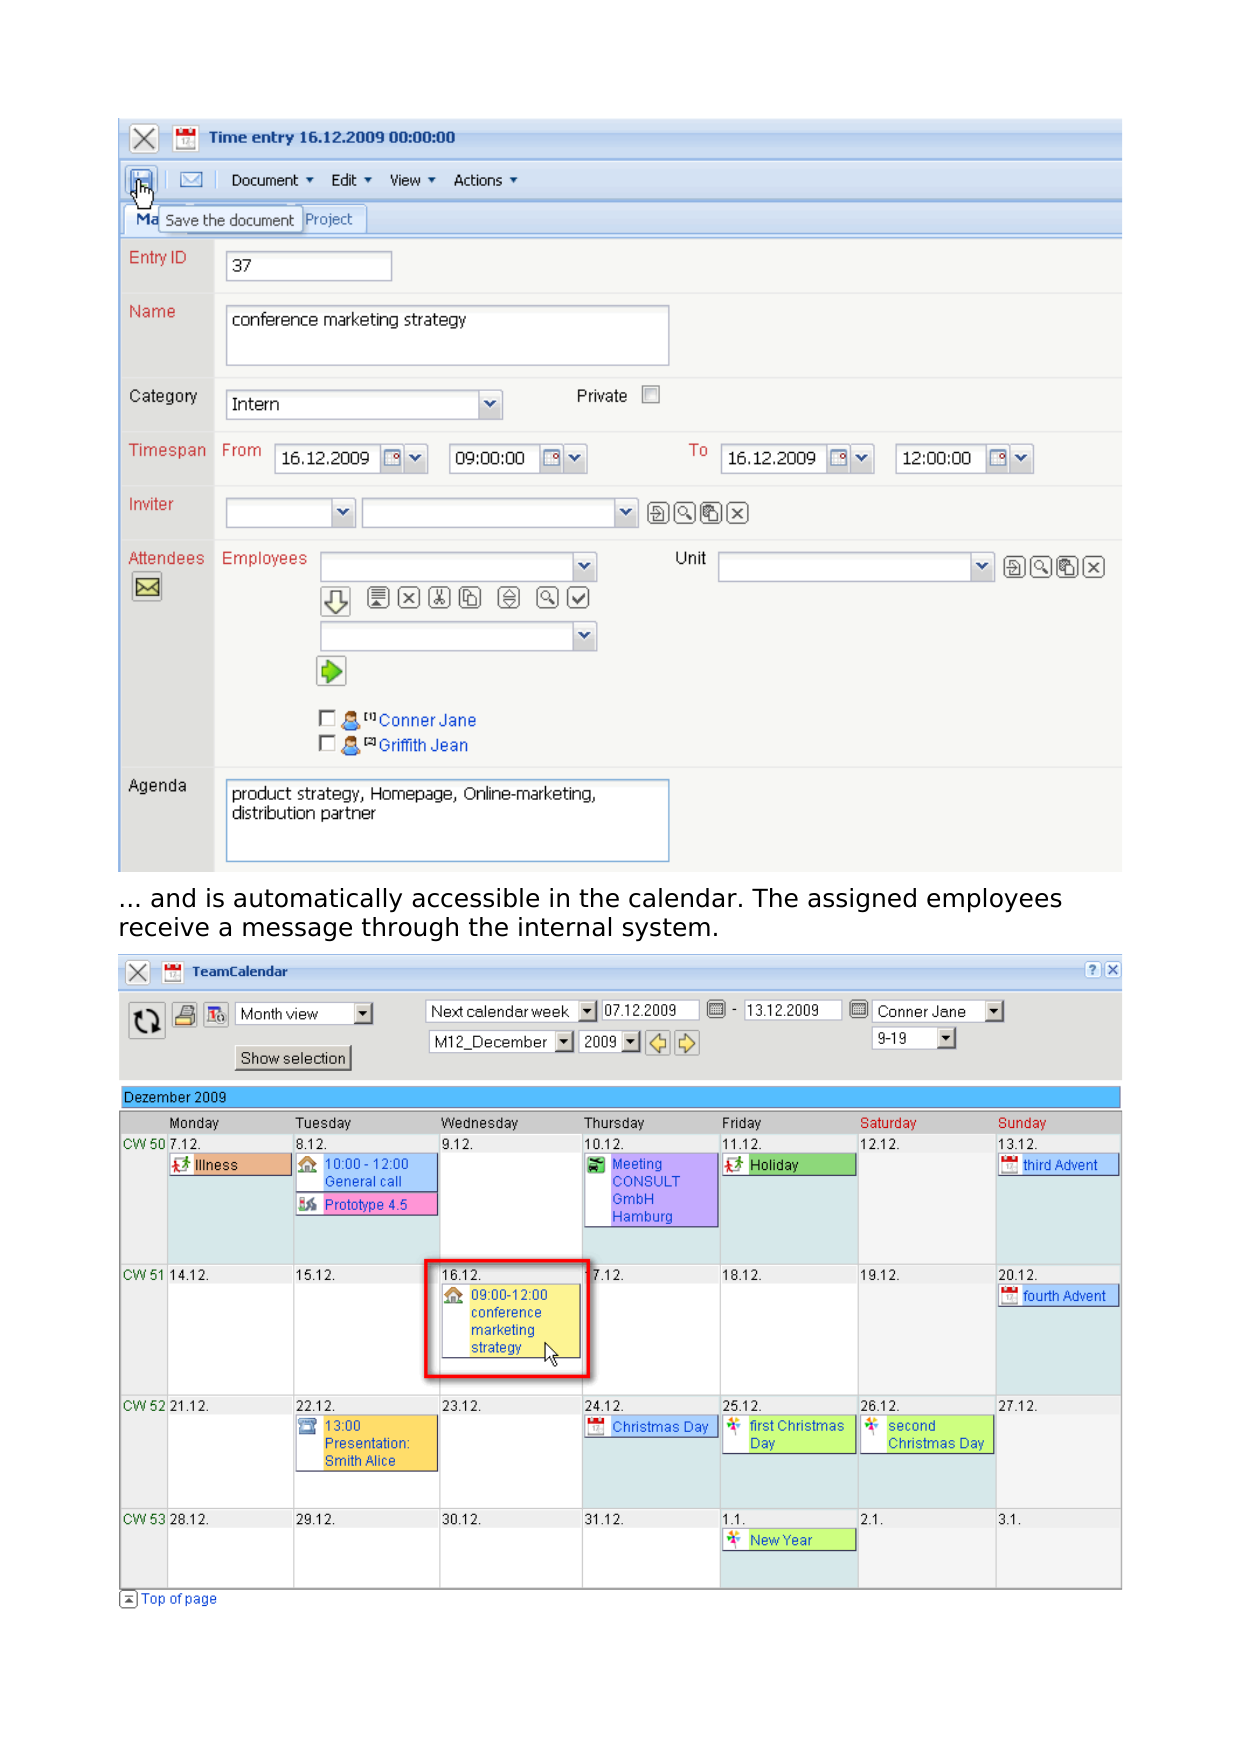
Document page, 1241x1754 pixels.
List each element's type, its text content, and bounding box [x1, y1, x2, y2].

picture [118, 954, 1123, 1612]
text ... and is automatically accessible in the calendar. The assigned employees receive a message through the internal system. [118, 884, 1122, 942]
picture [118, 118, 1123, 872]
